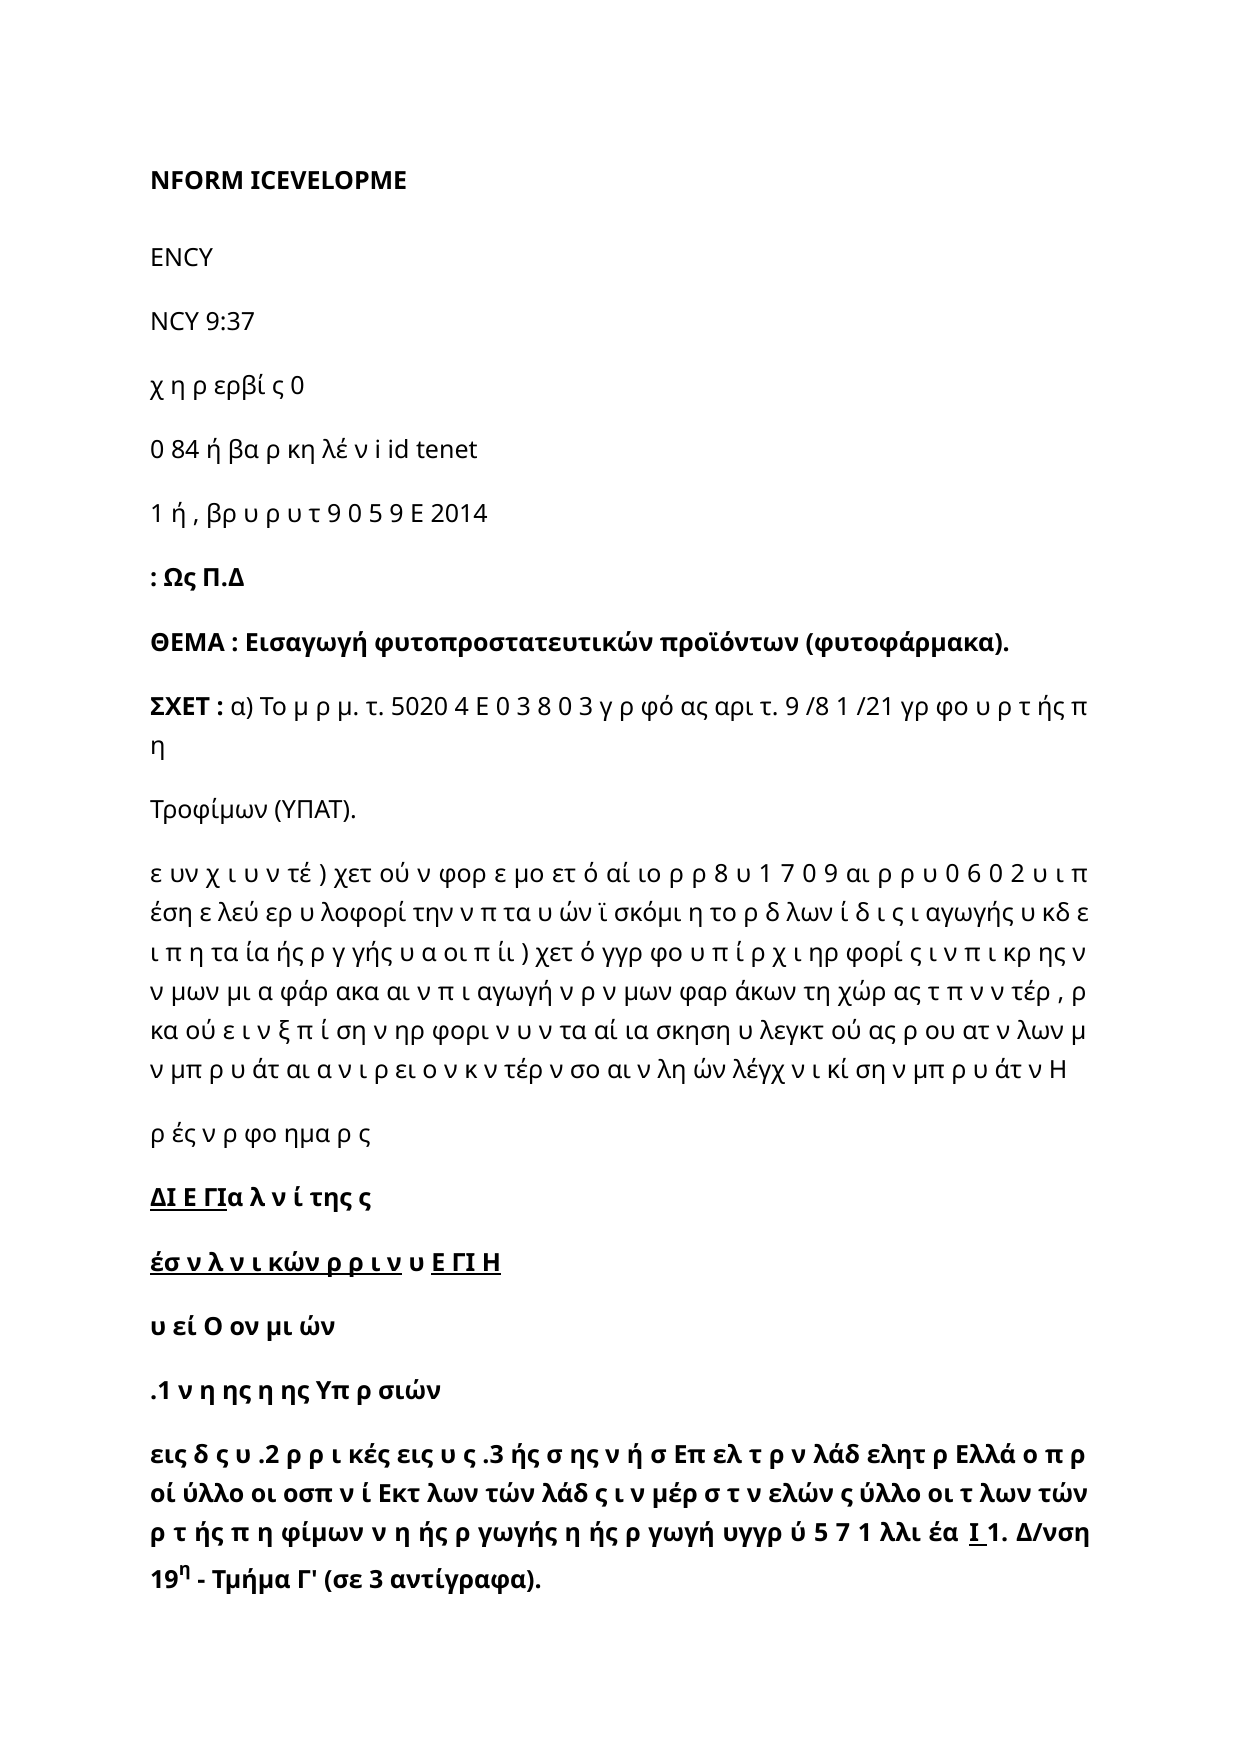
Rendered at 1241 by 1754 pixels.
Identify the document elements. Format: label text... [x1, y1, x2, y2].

text Τροφίμων (ΥΠΑΤ). [150, 792, 1090, 826]
text ENCY [150, 239, 1090, 273]
title NFORM ICEVELOPME [150, 162, 1090, 197]
text χ η ρ ερβί ς 0 [150, 367, 1090, 402]
text 0 84 ή βα ρ κη λέ ν i id tenet [150, 432, 1090, 466]
text NCY 9:37 [150, 303, 1090, 337]
text υ εί Ο ον μι ών [150, 1308, 1090, 1342]
text εις δ ς υ .2 ρ ρ ι κές εις υ ς .3 ής σ ης ν ή σ Επ ελ τ ρ ν λάδ ελητ ρ Ελλά ο π ρ οί ύλλο οι οσπ ν ί Εκτ λων τών λάδ ς ι ν μέρ σ τ ν ελών ς ύλλο οι τ λων τών ρ τ ής π η φίμων ν η ής ρ γωγής η ής ρ γωγή υγγρ ύ 5 7 1 λλι έα Ι 1. Δ/νση 19η - Τμήμα Γ' (σε 3 αντίγραφα). [150, 1437, 1090, 1598]
text : Ως Π.Δ [150, 560, 1090, 594]
text ΔΙ Ε ΓΙα λ ν ί της ς [150, 1180, 1090, 1214]
text ε υν χ ι υ ν τέ ) χετ ού ν φορ ε μο ετ ό αί ιο ρ ρ 8 υ 1 7 0 9 αι ρ ρ υ 0 6 0 2 υ ι π έση ε λεύ ερ υ λοφορί την ν π τα υ ών ϊ σκόμι η το ρ δ λων ί δ ι ς ι αγωγής υ κδ ε ι π η τα ία ής ρ γ γής υ α οι π ίι ) χετ ό γγρ φο υ π ί ρ χ ι ηρ φορί ς ι ν π ι κρ ης ν ν μων μι α φάρ ακα αι ν π ι αγωγή ν ρ ν μων φαρ άκων τη χώρ ας τ π ν ν τέρ , ρ κα ού ε ι ν ξ π ί ση ν ηρ φορι ν υ ν τα αί ια σκηση υ λεγκτ ού ας ρ ου ατ ν λων μ ν μπ ρ υ άτ αι α ν ι ρ ει ο ν κ ν τέρ ν σο αι ν λη ών λέγχ ν ι κί ση ν μπ ρ υ άτ ν Η [150, 856, 1090, 1086]
text 1 ή , βρ υ ρ υ τ 9 0 5 9 Ε 2014 [150, 496, 1090, 530]
text ρ ές ν ρ φο ημα ρ ς [150, 1116, 1090, 1150]
text ΣΧΕΤ : α) Το μ ρ μ. τ. 5020 4 Ε 0 3 8 0 3 γ ρ φό ας αρι τ. 9 /8 1 /21 γρ φο υ ρ τ ής π η [150, 688, 1090, 762]
text ΘΕΜΑ : Εισαγωγή φυτοπροστατευτικών προϊόντων (φυτοφάρμακα). [150, 624, 1090, 658]
text .1 ν η ης η ης Υπ ρ σιών [150, 1372, 1090, 1407]
text έσ ν λ ν ι κών ρ ρ ι ν υ Ε ΓΙ Η [150, 1244, 1090, 1278]
